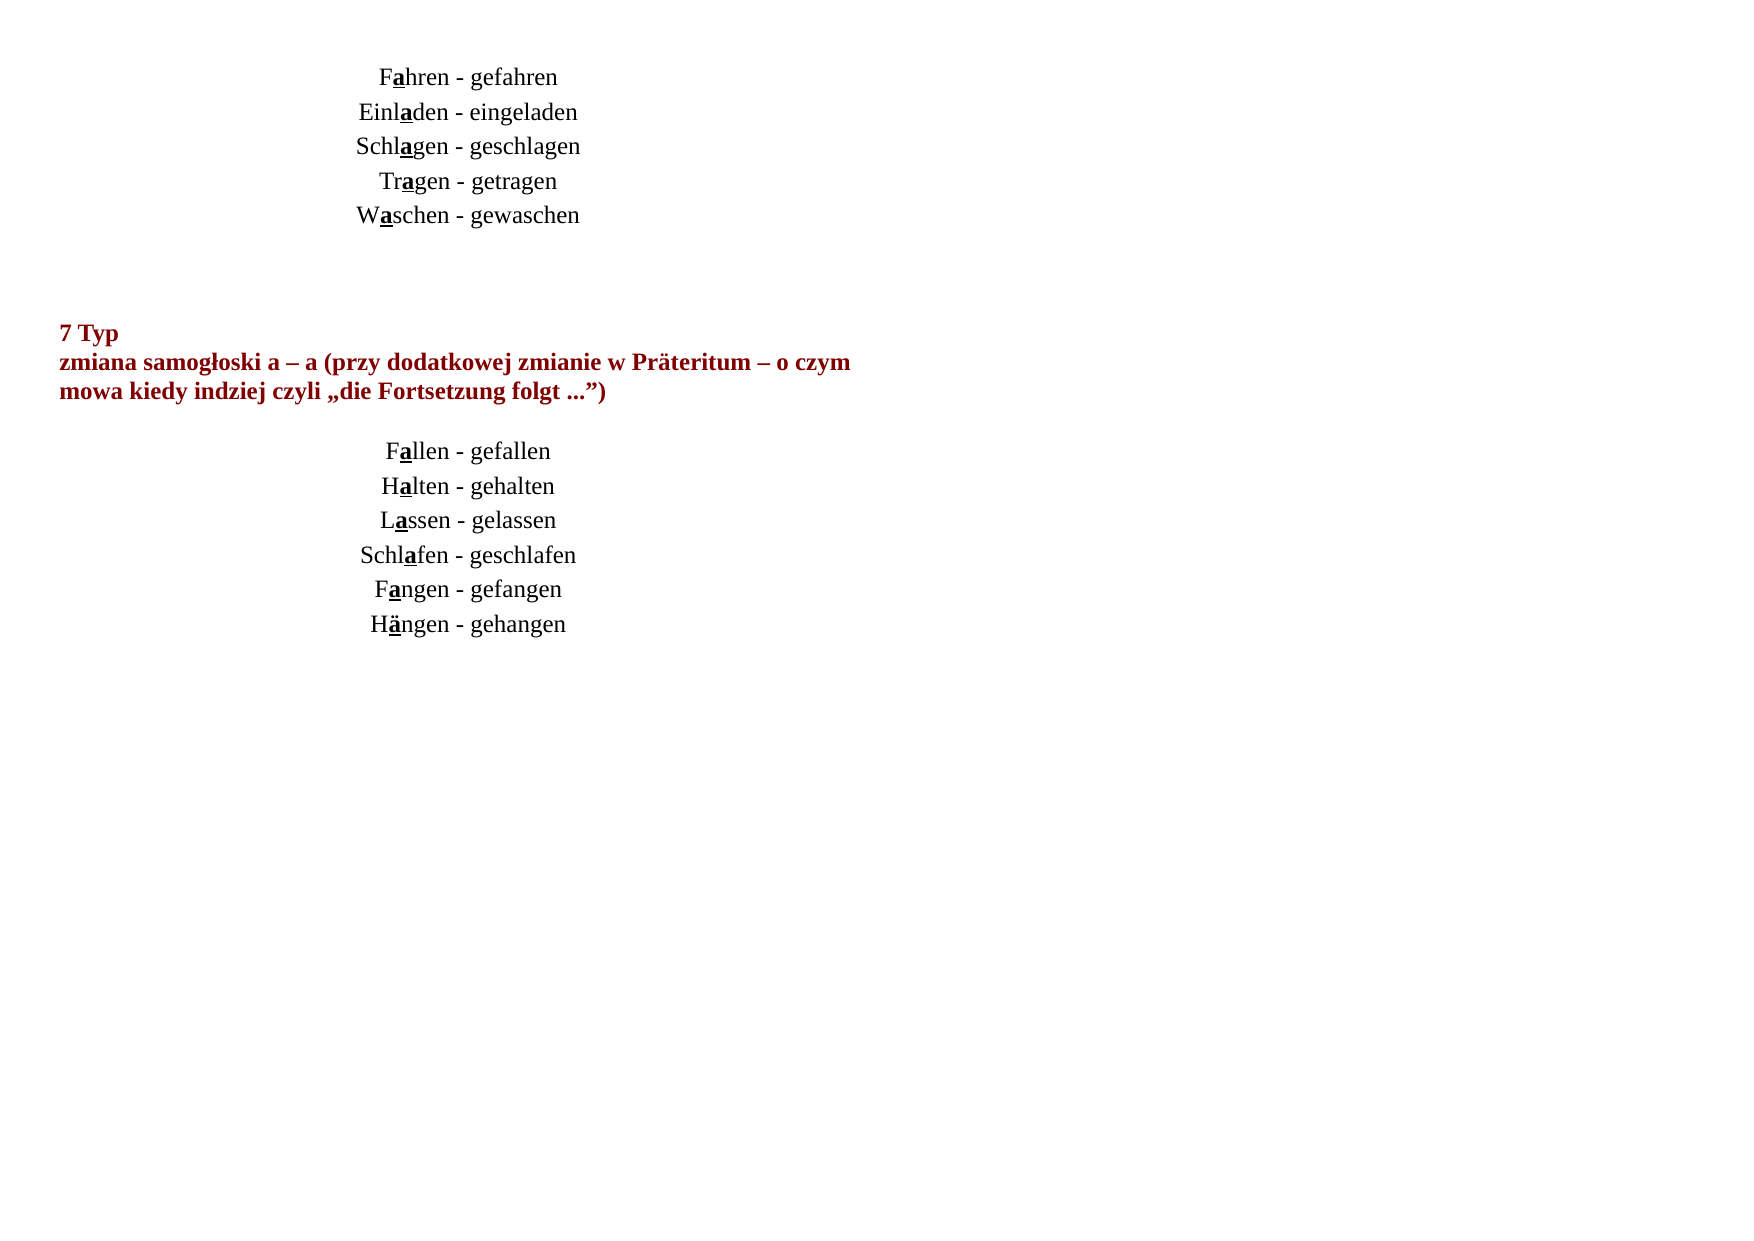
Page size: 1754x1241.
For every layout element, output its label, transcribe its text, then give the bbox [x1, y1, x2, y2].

table_cell Einladen - eingeladen [59, 94, 877, 128]
table_cell Lassen - gelassen [59, 503, 877, 537]
table_cell Waschen - gewaschen [59, 198, 877, 232]
text 7 Typ [59, 318, 877, 347]
table_cell Tragen - getragen [59, 163, 877, 197]
text zmiana samogłoski a – a (przy dodatkowej zmianie w Präteritum – o czym mowa kiedy indziej czyli „die Fortsetzung folgt ...”) [59, 347, 877, 404]
table_cell Schlafen - geschlafen [59, 537, 877, 572]
table_header Fahren - gefahren [59, 59, 877, 94]
table_cell Hängen - gehangen [59, 606, 877, 641]
table_cell Schlagen - geschlagen [59, 128, 877, 163]
table_cell Fangen - gefangen [59, 572, 877, 606]
table_header Fallen - gefallen [59, 433, 877, 468]
table_cell Halten - gehalten [59, 468, 877, 502]
